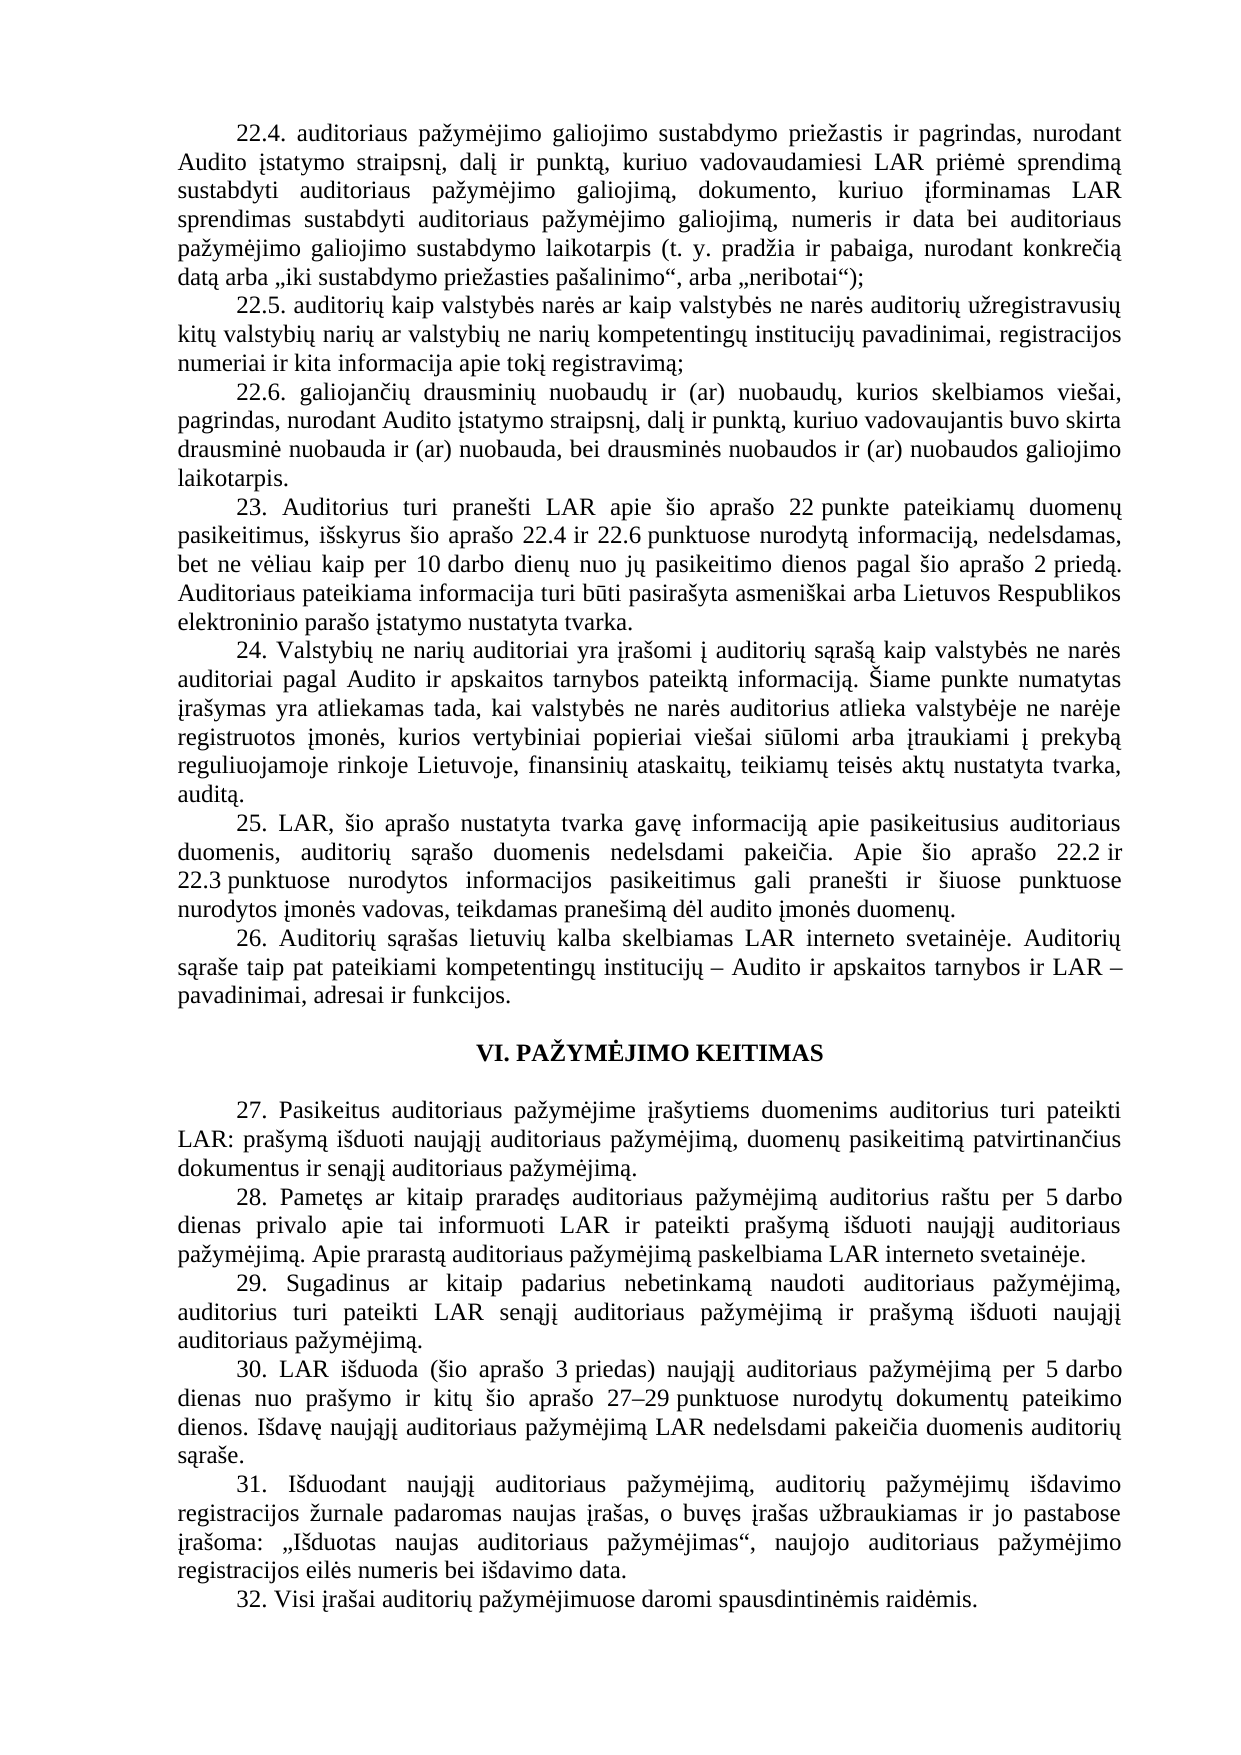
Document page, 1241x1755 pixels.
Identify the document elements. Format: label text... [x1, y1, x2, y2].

text 29. Sugadinus ar kitaip padarius nebetinkamą naudoti auditoriaus pažymėjimą, auditorius turi pateikti LAR senąjį auditoriaus pažymėjimą ir prašymą išduoti naująjį auditoriaus pažymėjimą. [177, 1268, 1122, 1354]
text VI. PAŽYMĖJIMO KEITIMAS [177, 1038, 1122, 1067]
text 22.6. galiojančių drausminių nuobaudų ir (ar) nuobaudų, kurios skelbiamos viešai, pagrindas, nurodant Audito įstatymo straipsnį, dalį ir punktą, kuriuo vadovaujantis buvo skirta drausminė nuobauda ir (ar) nuobauda, bei drausminės nuobaudos ir (ar) nuobaudos galiojimo laikotarpis. [177, 377, 1122, 492]
text 26. Auditorių sąrašas lietuvių kalba skelbiamas LAR interneto svetainėje. Auditorių sąraše taip pat pateikiami kompetentingų institucijų – Audito ir apskaitos tarnybos ir LAR – pavadinimai, adresai ir funkcijos. [177, 923, 1122, 1009]
text 30. LAR išduoda (šio aprašo 3 priedas) naująjį auditoriaus pažymėjimą per 5 darbo dienas nuo prašymo ir kitų šio aprašo 27–29 punktuose nurodytų dokumentų pateikimo dienos. Išdavę naująjį auditoriaus pažymėjimą LAR nedelsdami pakeičia duomenis auditorių sąraše. [177, 1354, 1122, 1469]
text 28. Pametęs ar kitaip praradęs auditoriaus pažymėjimą auditorius raštu per 5 darbo dienas privalo apie tai informuoti LAR ir pateikti prašymą išduoti naująjį auditoriaus pažymėjimą. Apie prarastą auditoriaus pažymėjimą paskelbiama LAR interneto svetainėje. [177, 1182, 1122, 1268]
text 23. Auditorius turi pranešti LAR apie šio aprašo 22 punkte pateikiamų duomenų pasikeitimus, išskyrus šio aprašo 22.4 ir 22.6 punktuose nurodytą informaciją, nedelsdamas, bet ne vėliau kaip per 10 darbo dienų nuo jų pasikeitimo dienos pagal šio aprašo 2 priedą. Auditoriaus pateikiama informacija turi būti pasirašyta asmeniškai arba Lietuvos Respublikos elektroninio parašo įstatymo nustatyta tvarka. [177, 492, 1122, 636]
text 25. LAR, šio aprašo nustatyta tvarka gavę informaciją apie pasikeitusius auditoriaus duomenis, auditorių sąrašo duomenis nedelsdami pakeičia. Apie šio aprašo 22.2 ir 22.3 punktuose nurodytos informacijos pasikeitimus gali pranešti ir šiuose punktuose nurodytos įmonės vadovas, teikdamas pranešimą dėl audito įmonės duomenų. [177, 808, 1122, 923]
text 27. Pasikeitus auditoriaus pažymėjime įrašytiems duomenims auditorius turi pateikti LAR: prašymą išduoti naująjį auditoriaus pažymėjimą, duomenų pasikeitimą patvirtinančius dokumentus ir senąjį auditoriaus pažymėjimą. [177, 1096, 1122, 1182]
text 24. Valstybių ne narių auditoriai yra įrašomi į auditorių sąrašą kaip valstybės ne narės auditoriai pagal Audito ir apskaitos tarnybos pateiktą informaciją. Šiame punkte numatytas įrašymas yra atliekamas tada, kai valstybės ne narės auditorius atlieka valstybėje ne narėje registruotos įmonės, kurios vertybiniai popieriai viešai siūlomi arba įtraukiami į prekybą reguliuojamoje rinkoje Lietuvoje, finansinių ataskaitų, teikiamų teisės aktų nustatyta tvarka, auditą. [177, 636, 1122, 808]
text 22.5. auditorių kaip valstybės narės ar kaip valstybės ne narės auditorių užregistravusių kitų valstybių narių ar valstybių ne narių kompetentingų institucijų pavadinimai, registracijos numeriai ir kita informacija apie tokį registravimą; [177, 291, 1122, 377]
text 31. Išduodant naująjį auditoriaus pažymėjimą, auditorių pažymėjimų išdavimo registracijos žurnale padaromas naujas įrašas, o buvęs įrašas užbraukiamas ir jo pastabose įrašoma: „Išduotas naujas auditoriaus pažymėjimas“, naujojo auditoriaus pažymėjimo registracijos eilės numeris bei išdavimo data. [177, 1469, 1122, 1584]
text 22.4. auditoriaus pažymėjimo galiojimo sustabdymo priežastis ir pagrindas, nurodant Audito įstatymo straipsnį, dalį ir punktą, kuriuo vadovaudamiesi LAR priėmė sprendimą sustabdyti auditoriaus pažymėjimo galiojimą, dokumento, kuriuo įforminamas LAR sprendimas sustabdyti auditoriaus pažymėjimo galiojimą, numeris ir data bei auditoriaus pažymėjimo galiojimo sustabdymo laikotarpis (t. y. pradžia ir pabaiga, nurodant konkrečią datą arba „iki sustabdymo priežasties pašalinimo“, arba „neribotai“); [177, 118, 1122, 291]
text 32. Visi įrašai auditorių pažymėjimuose daromi spausdintinėmis raidėmis. [177, 1584, 1122, 1613]
